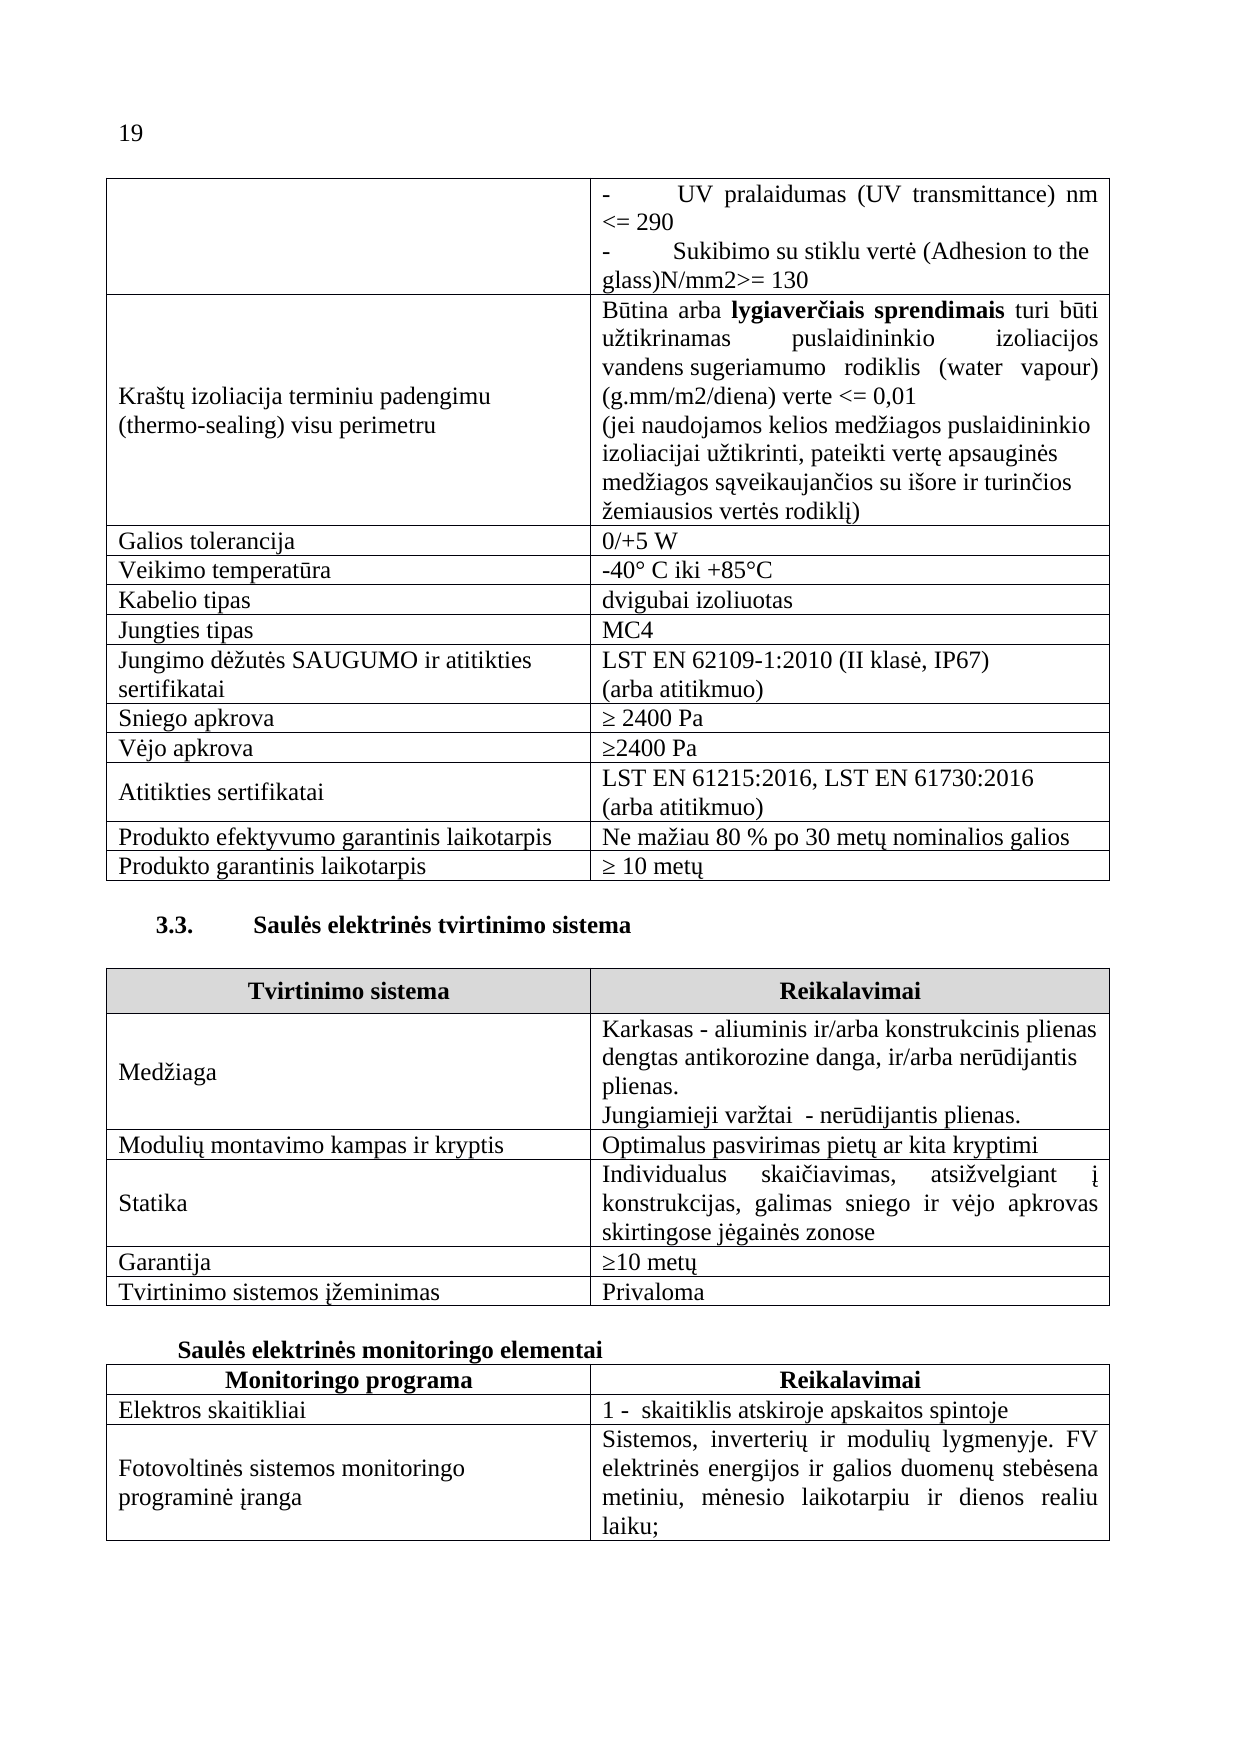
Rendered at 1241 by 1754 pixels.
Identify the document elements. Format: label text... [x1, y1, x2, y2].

table_cell 0/+5 W [591, 526, 1109, 554]
table_cell Atitikties sertifikatai [107, 763, 590, 821]
table_cell Tvirtinimo sistemos įžeminimas [107, 1277, 590, 1305]
table_cell ≥ 10 metų [591, 851, 1109, 880]
table_cell [107, 179, 590, 294]
table_cell Statika [107, 1160, 590, 1246]
table_cell Galios tolerancija [107, 526, 590, 554]
table_cell Ne mažiau 80 % po 30 metų nominalios galios [591, 822, 1109, 850]
table_cell LST EN 62109-1:2010 (II klasė, IP67) (arba atitikmuo) [591, 645, 1109, 702]
table_cell Kabelio tipas [107, 585, 590, 614]
table_cell Sistemos, inverterių ir modulių lygmenyje. FV elektrinės energijos ir galios duomenų stebėsena metiniu, mėnesio laikotarpiu ir dienos realiu laiku; [591, 1425, 1109, 1539]
table_cell ≥10 metų [591, 1247, 1109, 1276]
table_header Reikalavimai [591, 1365, 1109, 1394]
table_cell Modulių montavimo kampas ir kryptis [107, 1130, 590, 1158]
table_cell Vėjo apkrova [107, 733, 590, 762]
table_header Reikalavimai [591, 969, 1109, 1013]
table_cell Sniego apkrova [107, 704, 590, 732]
table_cell LST EN 61215:2016, LST EN 61730:2016 (arba atitikmuo) [591, 763, 1109, 821]
table_cell Produkto garantinis laikotarpis [107, 851, 590, 880]
table_cell ≥ 2400 Pa [591, 704, 1109, 732]
table_cell MC4 [591, 615, 1109, 644]
table_cell Produkto efektyvumo garantinis laikotarpis [107, 822, 590, 850]
table_cell Elektros skaitikliai [107, 1395, 590, 1423]
table_cell Būtina arba lygiaverčiais sprendimais turi būti užtikrinamas puslaidininkio izoliacijos vandens sugeriamumo rodiklis (water vapour) (g.mm/m2/diena) verte <= 0,01 (jei naudojamos kelios medžiagos puslaidininkio izoliacijai užtikrinti, pateikti vertę apsauginės medžiagos sąveikaujančios su išore ir turinčios žemiausios vertės rodiklį) [591, 295, 1109, 525]
table_cell 1 - skaitiklis atskiroje apskaitos spintoje [591, 1395, 1109, 1423]
table_cell Veikimo temperatūra [107, 556, 590, 584]
table_cell Jungimo dėžutės SAUGUMO ir atitikties sertifikatai [107, 645, 590, 702]
text Saulės elektrinės monitoringo elementai [118, 1335, 1122, 1364]
table_cell Jungties tipas [107, 615, 590, 644]
list Saulės elektrinės tvirtinimo sistema [156, 910, 1122, 939]
table_cell -40° C iki +85°C [591, 556, 1109, 584]
table_cell dvigubai izoliuotas [591, 585, 1109, 614]
table_cell Optimalus pasvirimas pietų ar kita kryptimi [591, 1130, 1109, 1158]
table_header Monitoringo programa [107, 1365, 590, 1394]
table_header Tvirtinimo sistema [107, 969, 590, 1013]
table_cell Garantija [107, 1247, 590, 1276]
table_cell Fotovoltinės sistemos monitoringo programinė įranga [107, 1425, 590, 1539]
table_cell Karkasas - aliuminis ir/arba konstrukcinis plienas dengtas antikorozine danga, ir/arba nerūdijantis plienas. Jungiamieji varžtai - nerūdijantis plienas. [591, 1014, 1109, 1129]
table_cell Medžiaga [107, 1014, 590, 1129]
table_cell Kraštų izoliacija terminiu padengimu (thermo-sealing) visu perimetru [107, 295, 590, 525]
table_cell Privaloma [591, 1277, 1109, 1305]
table_cell ≥2400 Pa [591, 733, 1109, 762]
table_cell Individualus skaičiavimas, atsižvelgiant į konstrukcijas, galimas sniego ir vėjo apkrovas skirtingose jėgainės zonose [591, 1160, 1109, 1246]
table_cell - UV pralaidumas (UV transmittance) nm <= 290 - Sukibimo su stiklu vertė (Adhesion to the glass)N/mm2>= 130 [591, 179, 1109, 294]
